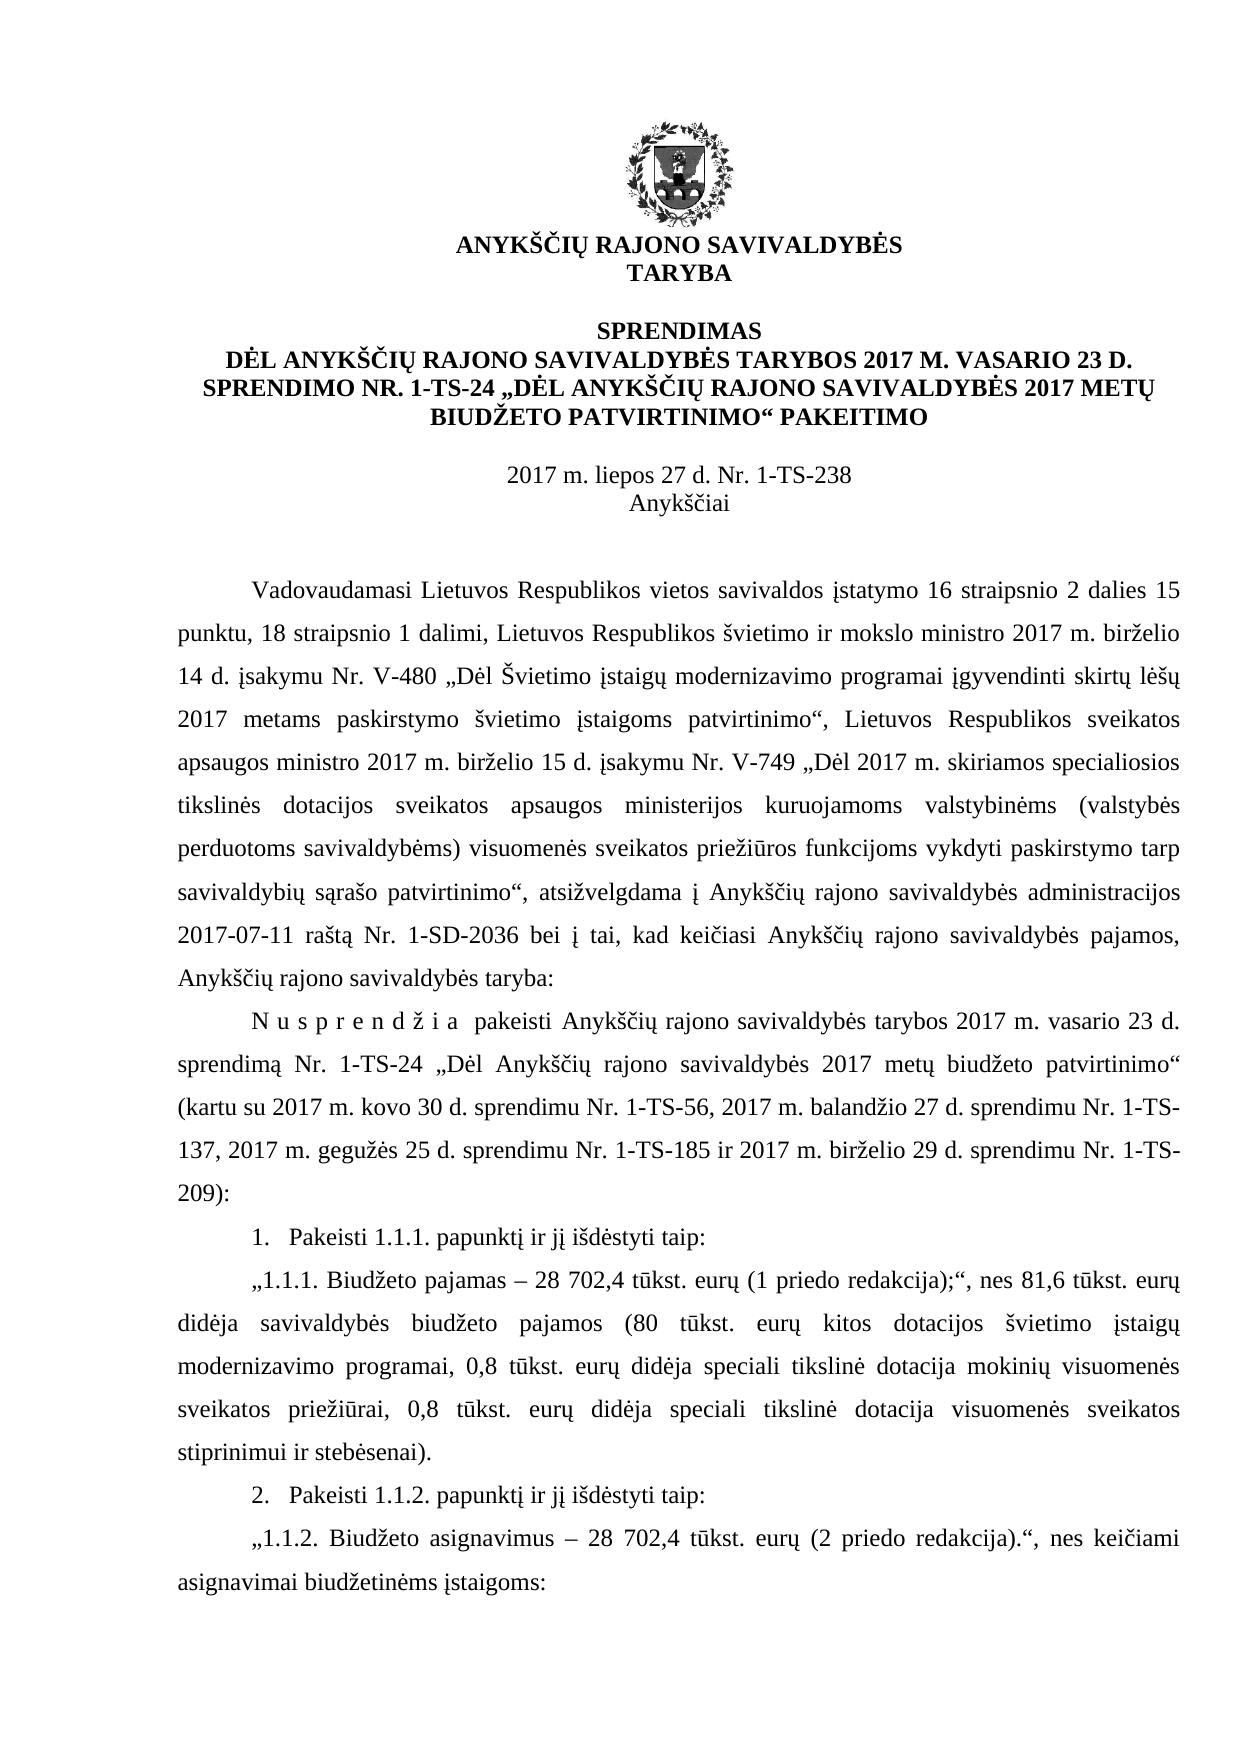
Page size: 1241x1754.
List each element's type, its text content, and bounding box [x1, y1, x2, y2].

text 2017 m. liepos 27 d. Nr. 1-TS-238 [177, 460, 1181, 488]
text „1.1.2. Biudžeto asignavimus – 28 702,4 tūkst. eurų (2 priedo redakcija).“, nes keičiami asignavimai biudžetinėms įstaigoms: [177, 1523, 1181, 1595]
text N u s p r e n d ž i a pakeisti Anykščių rajono savivaldybės tarybos 2017 m. vasario 23 d. sprendimą Nr. 1-TS-24 „Dėl Anykščių rajono savivaldybės 2017 metų biudžeto patvirtinimo“ (kartu su 2017 m. kovo 30 d. sprendimu Nr. 1-TS-56, 2017 m. balandžio 27 d. sprendimu Nr. 1-TS-137, 2017 m. gegužės 25 d. sprendimu Nr. 1-TS-185 ir 2017 m. birželio 29 d. sprendimu Nr. 1-TS-209): [177, 1006, 1181, 1207]
text „1.1.1. Biudžeto pajamas – 28 702,4 tūkst. eurų (1 priedo redakcija);“, nes 81,6 tūkst. eurų didėja savivaldybės biudžeto pajamos (80 tūkst. eurų kitos dotacijos švietimo įstaigų modernizavimo programai, 0,8 tūkst. eurų didėja speciali tikslinė dotacija mokinių visuomenės sveikatos priežiūrai, 0,8 tūkst. eurų didėja speciali tikslinė dotacija visuomenės sveikatos stiprinimui ir stebėsenai). [177, 1265, 1181, 1466]
text SPRENDIMAS [177, 316, 1181, 345]
text DĖl Anykščių rajono savivaldybės TARYBOS 2017 m. VASARIO 23 D. SPRENDIMO nR. 1-ts-24 „DĖL ANYKŠČIŲ RAJONO SAVIVALDYBĖS 2017 METŲ biudžeto patvirtinimo“ PAKEITIMO [177, 345, 1181, 431]
text 1. Pakeisti 1.1.1. papunktį ir jį išdėstyti taip: [251, 1222, 1181, 1250]
text 2. Pakeisti 1.1.2. papunktį ir jį išdėstyti taip: [251, 1480, 1181, 1509]
text ANYKŠČIŲ RAJONO SAVIVALDYBĖS [177, 230, 1181, 258]
text Anykščiai [177, 488, 1181, 517]
text TARYBA [177, 258, 1181, 287]
text Vadovaudamasi Lietuvos Respublikos vietos savivaldos įstatymo 16 straipsnio 2 dalies 15 punktu, 18 straipsnio 1 dalimi, Lietuvos Respublikos švietimo ir mokslo ministro 2017 m. birželio 14 d. įsakymu Nr. V-480 „Dėl Švietimo įstaigų modernizavimo programai įgyvendinti skirtų lėšų 2017 metams paskirstymo švietimo įstaigoms patvirtinimo“, Lietuvos Respublikos sveikatos apsaugos ministro 2017 m. birželio 15 d. įsakymu Nr. V-749 „Dėl 2017 m. skiriamos specialiosios tikslinės dotacijos sveikatos apsaugos ministerijos kuruojamoms valstybinėms (valstybės perduotoms savivaldybėms) visuomenės sveikatos priežiūros funkcijoms vykdyti paskirstymo tarp savivaldybių sąrašo patvirtinimo“, atsižvelgdama į Anykščių rajono savivaldybės administracijos 2017-07-11 raštą Nr. 1-SD-2036 bei į tai, kad keičiasi Anykščių rajono savivaldybės pajamos, Anykščių rajono savivaldybės taryba: [177, 575, 1181, 992]
